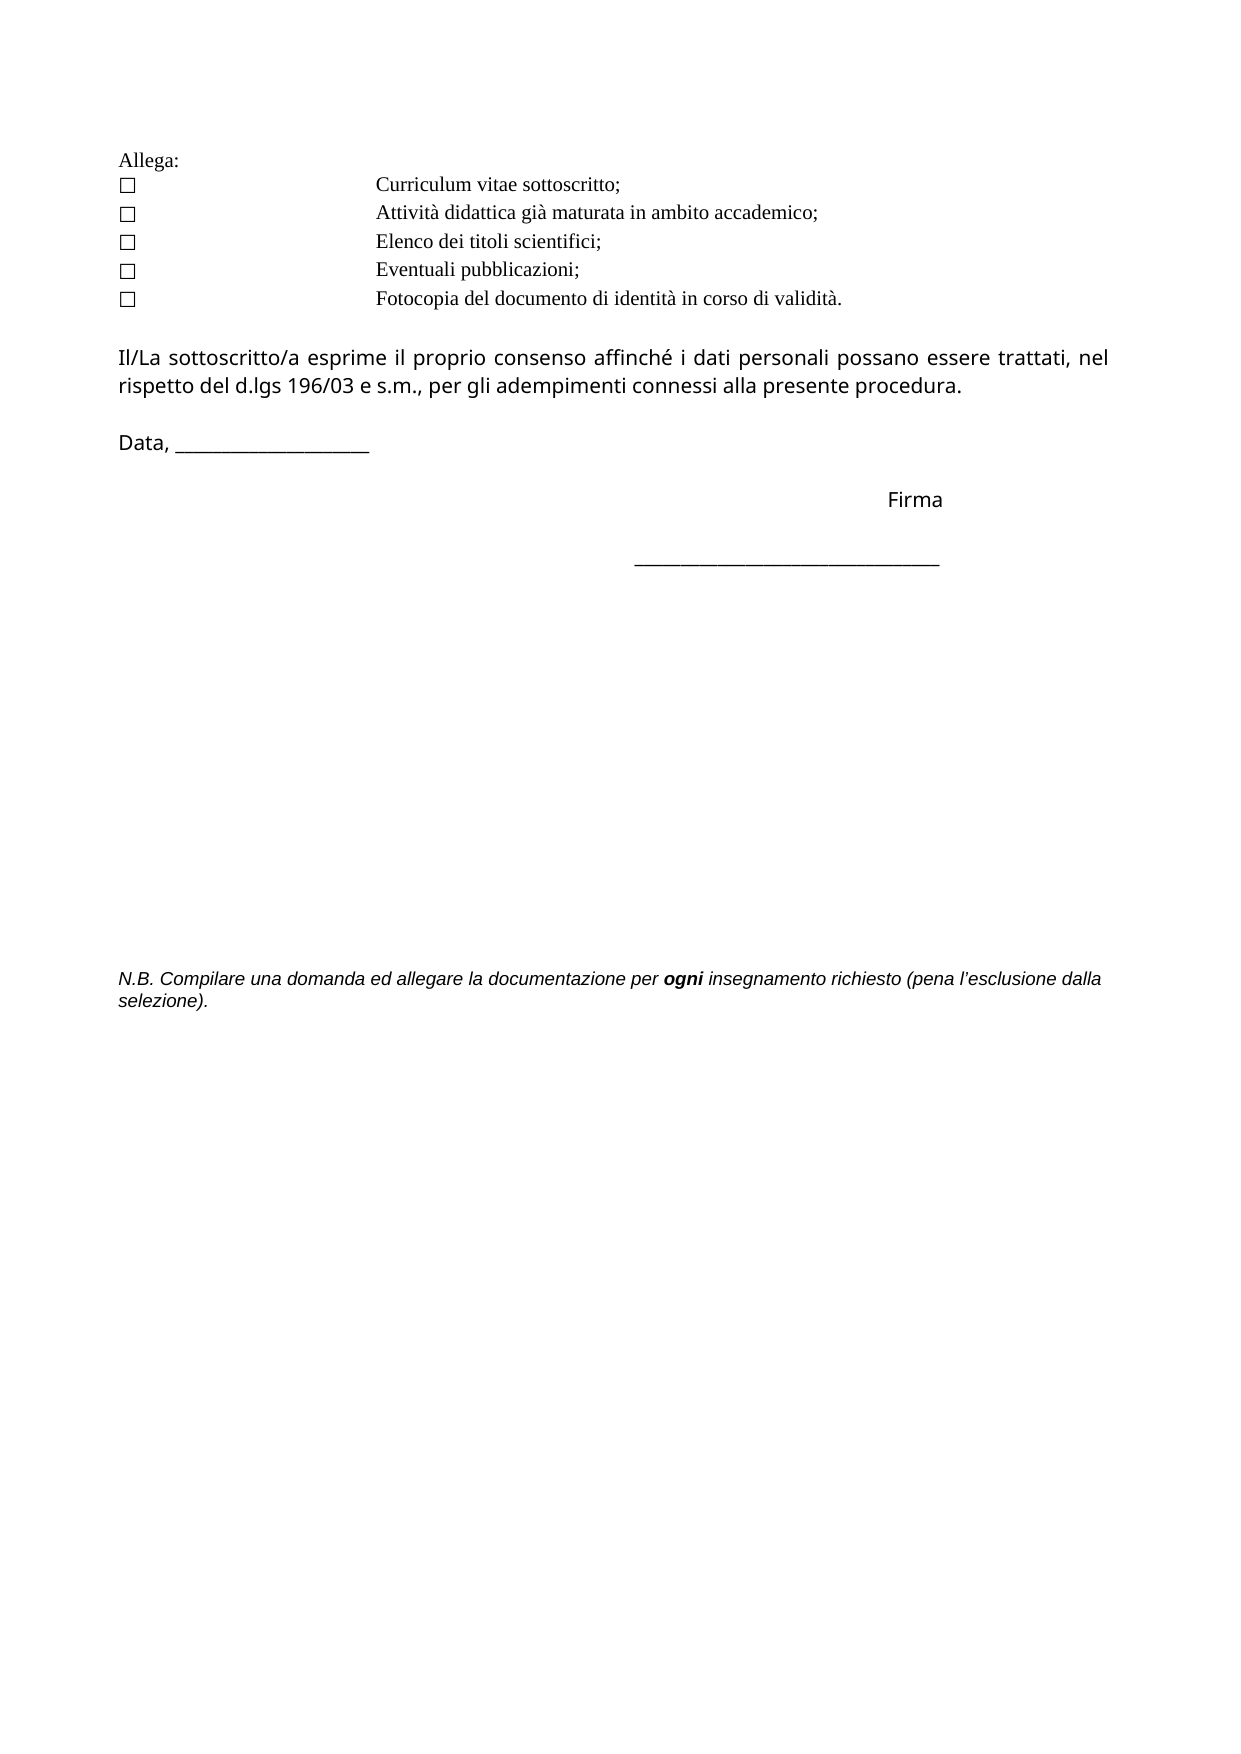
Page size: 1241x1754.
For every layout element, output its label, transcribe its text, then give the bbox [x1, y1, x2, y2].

table_cell ☐ [107, 285, 364, 314]
table_cell ☐ [107, 229, 364, 257]
text Firma [118, 485, 1110, 513]
text Data, _____________________ [118, 428, 1110, 456]
table_cell ☐ [107, 200, 364, 228]
table_cell Fotocopia del documento di identità in corso di validità. [364, 285, 1240, 314]
table_cell ☐ [107, 257, 364, 285]
table_header Allega: ☐ [107, 148, 364, 200]
table_cell Attività didattica già maturata in ambito accademico; [364, 200, 1240, 228]
text _________________________________ [118, 542, 1110, 570]
text N.B. Compilare una domanda ed allegare la documentazione per ogni insegnamento richiesto (pena l’esclusione dalla selezione). [118, 968, 1122, 1011]
table_header Curriculum vitae sottoscritto; [364, 148, 1240, 200]
text Il/La sottoscritto/a esprime il proprio consenso affinché i dati personali possano essere trattati, nel rispetto del d.lgs 196/03 e s.m., per gli adempimenti connessi alla presente procedura. [118, 343, 1110, 399]
table_cell Elenco dei titoli scientifici; [364, 229, 1240, 257]
table_cell Eventuali pubblicazioni; [364, 257, 1240, 285]
